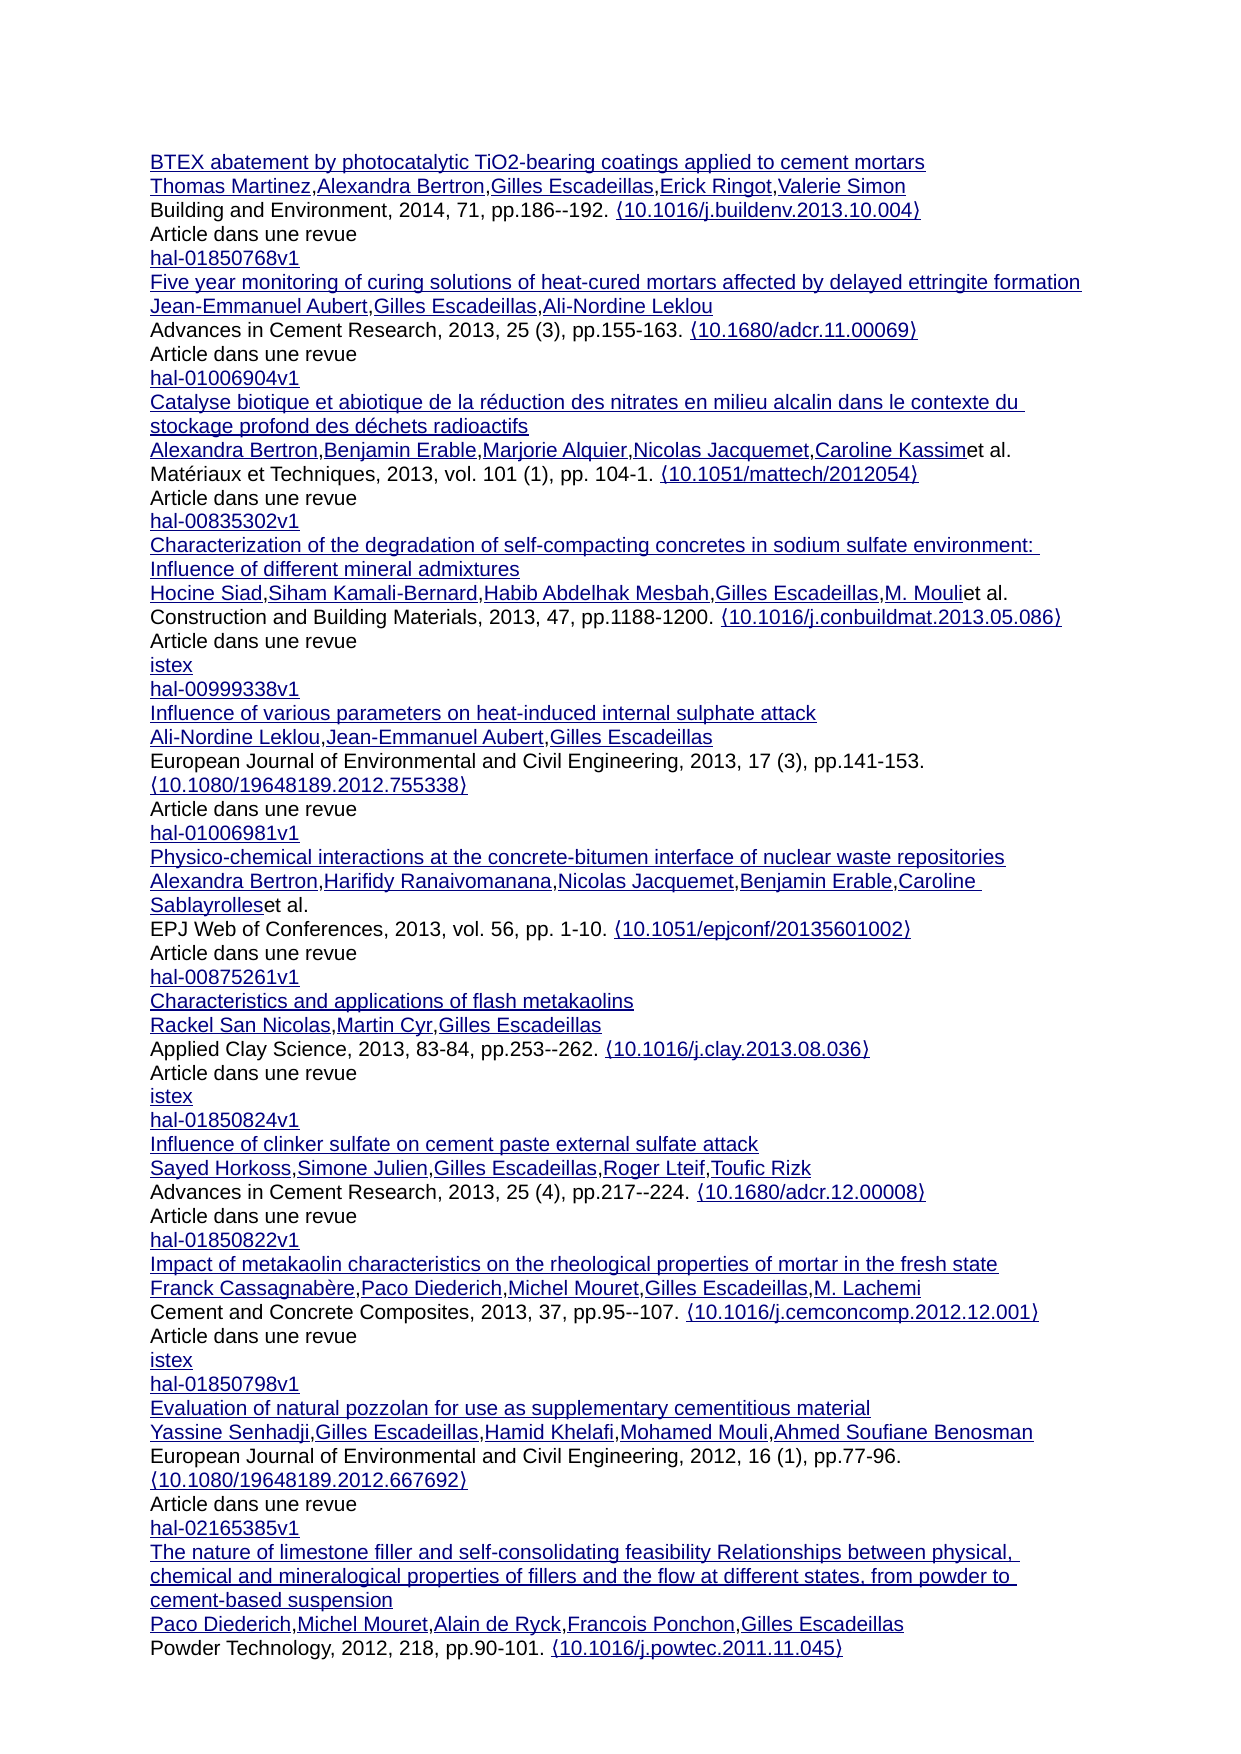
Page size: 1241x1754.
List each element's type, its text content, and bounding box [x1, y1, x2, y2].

table_cell Impact of metakaolin characteristics on the rheological properties of mortar in the fresh state Franck Cassagnabère,Paco Diederich,Michel Mouret,Gilles Escadeillas,M. Lachemi Cement and Concrete Composites, 2013, 37, pp.95--107. ⟨10.1016/j.cemconcomp.2012.12.001⟩ Article dans une revue istex hal-01850798v1 [150, 1252, 1090, 1396]
table_cell Five year monitoring of curing solutions of heat-cured mortars affected by delayed ettringite formation Jean-Emmanuel Aubert,Gilles Escadeillas,Ali-Nordine Leklou Advances in Cement Research, 2013, 25 (3), pp.155-163. ⟨10.1680/adcr.11.00069⟩ Article dans une revue hal-01006904v1 [150, 270, 1090, 389]
table_cell Characteristics and applications of flash metakaolins Rackel San Nicolas,Martin Cyr,Gilles Escadeillas Applied Clay Science, 2013, 83-84, pp.253--262. ⟨10.1016/j.clay.2013.08.036⟩ Article dans une revue istex hal-01850824v1 [150, 989, 1090, 1132]
table_cell BTEX abatement by photocatalytic TiO2-bearing coatings applied to cement mortars Thomas Martinez,Alexandra Bertron,Gilles Escadeillas,Erick Ringot,Valerie Simon Building and Environment, 2014, 71, pp.186--192. ⟨10.1016/j.buildenv.2013.10.004⟩ Article dans une revue hal-01850768v1 [150, 150, 1090, 270]
table_cell Catalyse biotique et abiotique de la réduction des nitrates en milieu alcalin dans le contexte du stockage profond des déchets radioactifs Alexandra Bertron,Benjamin Erable,Marjorie Alquier,Nicolas Jacquemet,Caroline Kassimet al. Matériaux et Techniques, 2013, vol. 101 (1), pp. 104-1. ⟨10.1051/mattech/2012054⟩ Article dans une revue hal-00835302v1 [150, 390, 1090, 533]
table_cell Evaluation of natural pozzolan for use as supplementary cementitious material Yassine Senhadji,Gilles Escadeillas,Hamid Khelafi,Mohamed Mouli,Ahmed Soufiane Benosman European Journal of Environmental and Civil Engineering, 2012, 16 (1), pp.77-96. ⟨10.1080/19648189.2012.667692⟩ Article dans une revue hal-02165385v1 [150, 1396, 1090, 1539]
table_cell Characterization of the degradation of self-compacting concretes in sodium sulfate environment: Influence of different mineral admixtures Hocine Siad,Siham Kamali-Bernard,Habib Abdelhak Mesbah,Gilles Escadeillas,M. Mouliet al. Construction and Building Materials, 2013, 47, pp.1188-1200. ⟨10.1016/j.conbuildmat.2013.05.086⟩ Article dans une revue istex hal-00999338v1 [150, 533, 1090, 701]
table_cell Influence of clinker sulfate on cement paste external sulfate attack Sayed Horkoss,Simone Julien,Gilles Escadeillas,Roger Lteif,Toufic Rizk Advances in Cement Research, 2013, 25 (4), pp.217--224. ⟨10.1680/adcr.12.00008⟩ Article dans une revue hal-01850822v1 [150, 1132, 1090, 1252]
table_cell Physico-chemical interactions at the concrete-bitumen interface of nuclear waste repositories Alexandra Bertron,Harifidy Ranaivomanana,Nicolas Jacquemet,Benjamin Erable,Caroline Sablayrolleset al. EPJ Web of Conferences, 2013, vol. 56, pp. 1-10. ⟨10.1051/epjconf/20135601002⟩ Article dans une revue hal-00875261v1 [150, 845, 1090, 988]
table_cell The nature of limestone filler and self-consolidating feasibility Relationships between physical, chemical and mineralogical properties of fillers and the flow at different states, from powder to cement-based suspension Paco Diederich,Michel Mouret,Alain de Ryck,Francois Ponchon,Gilles Escadeillas Powder Technology, 2012, 218, pp.90-101. ⟨10.1016/j.powtec.2011.11.045⟩ [150, 1540, 1090, 1659]
table_cell Influence of various parameters on heat-induced internal sulphate attack Ali-Nordine Leklou,Jean-Emmanuel Aubert,Gilles Escadeillas European Journal of Environmental and Civil Engineering, 2013, 17 (3), pp.141-153. ⟨10.1080/19648189.2012.755338⟩ Article dans une revue hal-01006981v1 [150, 701, 1090, 845]
